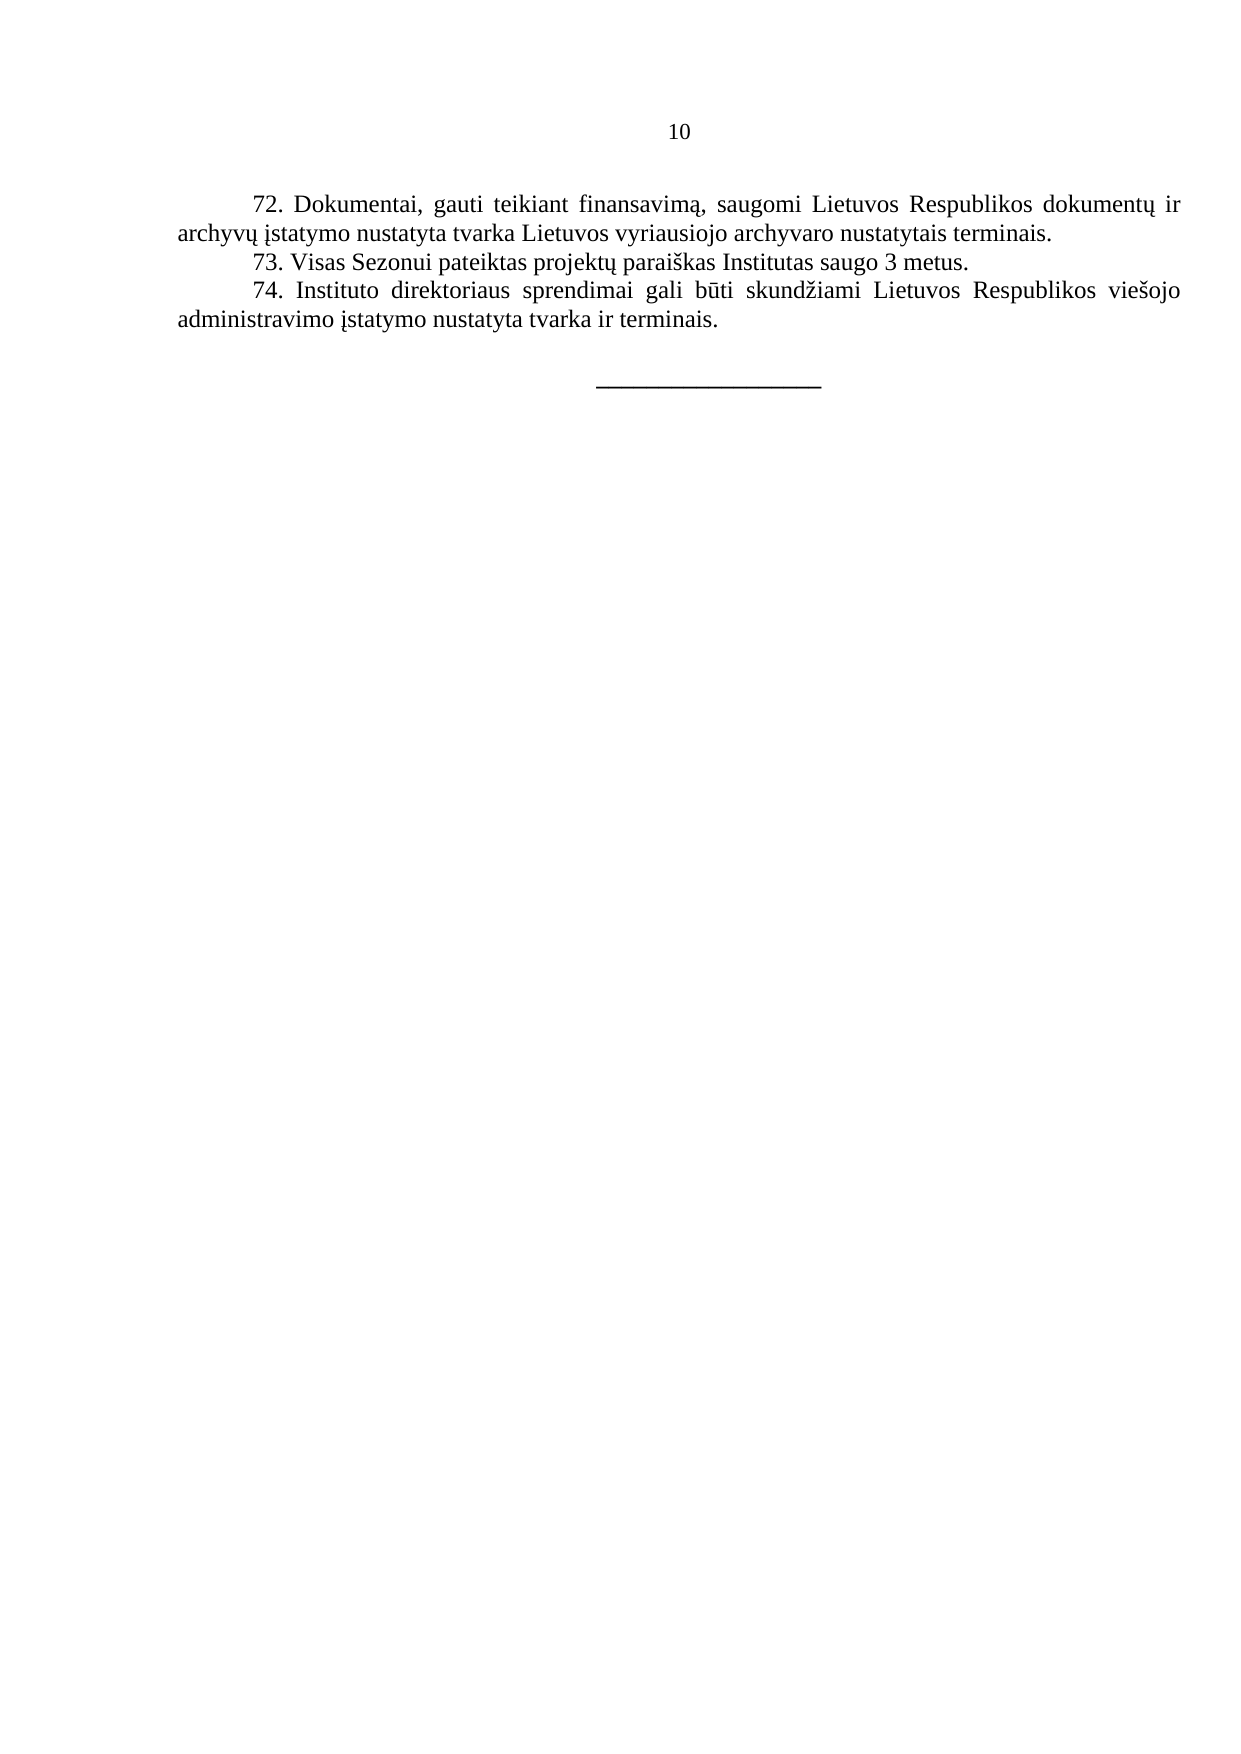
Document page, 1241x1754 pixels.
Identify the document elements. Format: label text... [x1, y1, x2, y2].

text 73. Visas Sezonui pateiktas projektų paraiškas Institutas saugo 3 metus. [177, 247, 1181, 276]
text 72. Dokumentai, gauti teikiant finansavimą, saugomi Lietuvos Respublikos dokumentų ir archyvų įstatymo nustatyta tvarka Lietuvos vyriausiojo archyvaro nustatytais terminais. [177, 189, 1181, 247]
text 74. Instituto direktoriaus sprendimai gali būti skundžiami Lietuvos Respublikos viešojo administravimo įstatymo nustatyta tvarka ir terminais. [177, 276, 1181, 333]
text __________________ [177, 362, 1181, 391]
